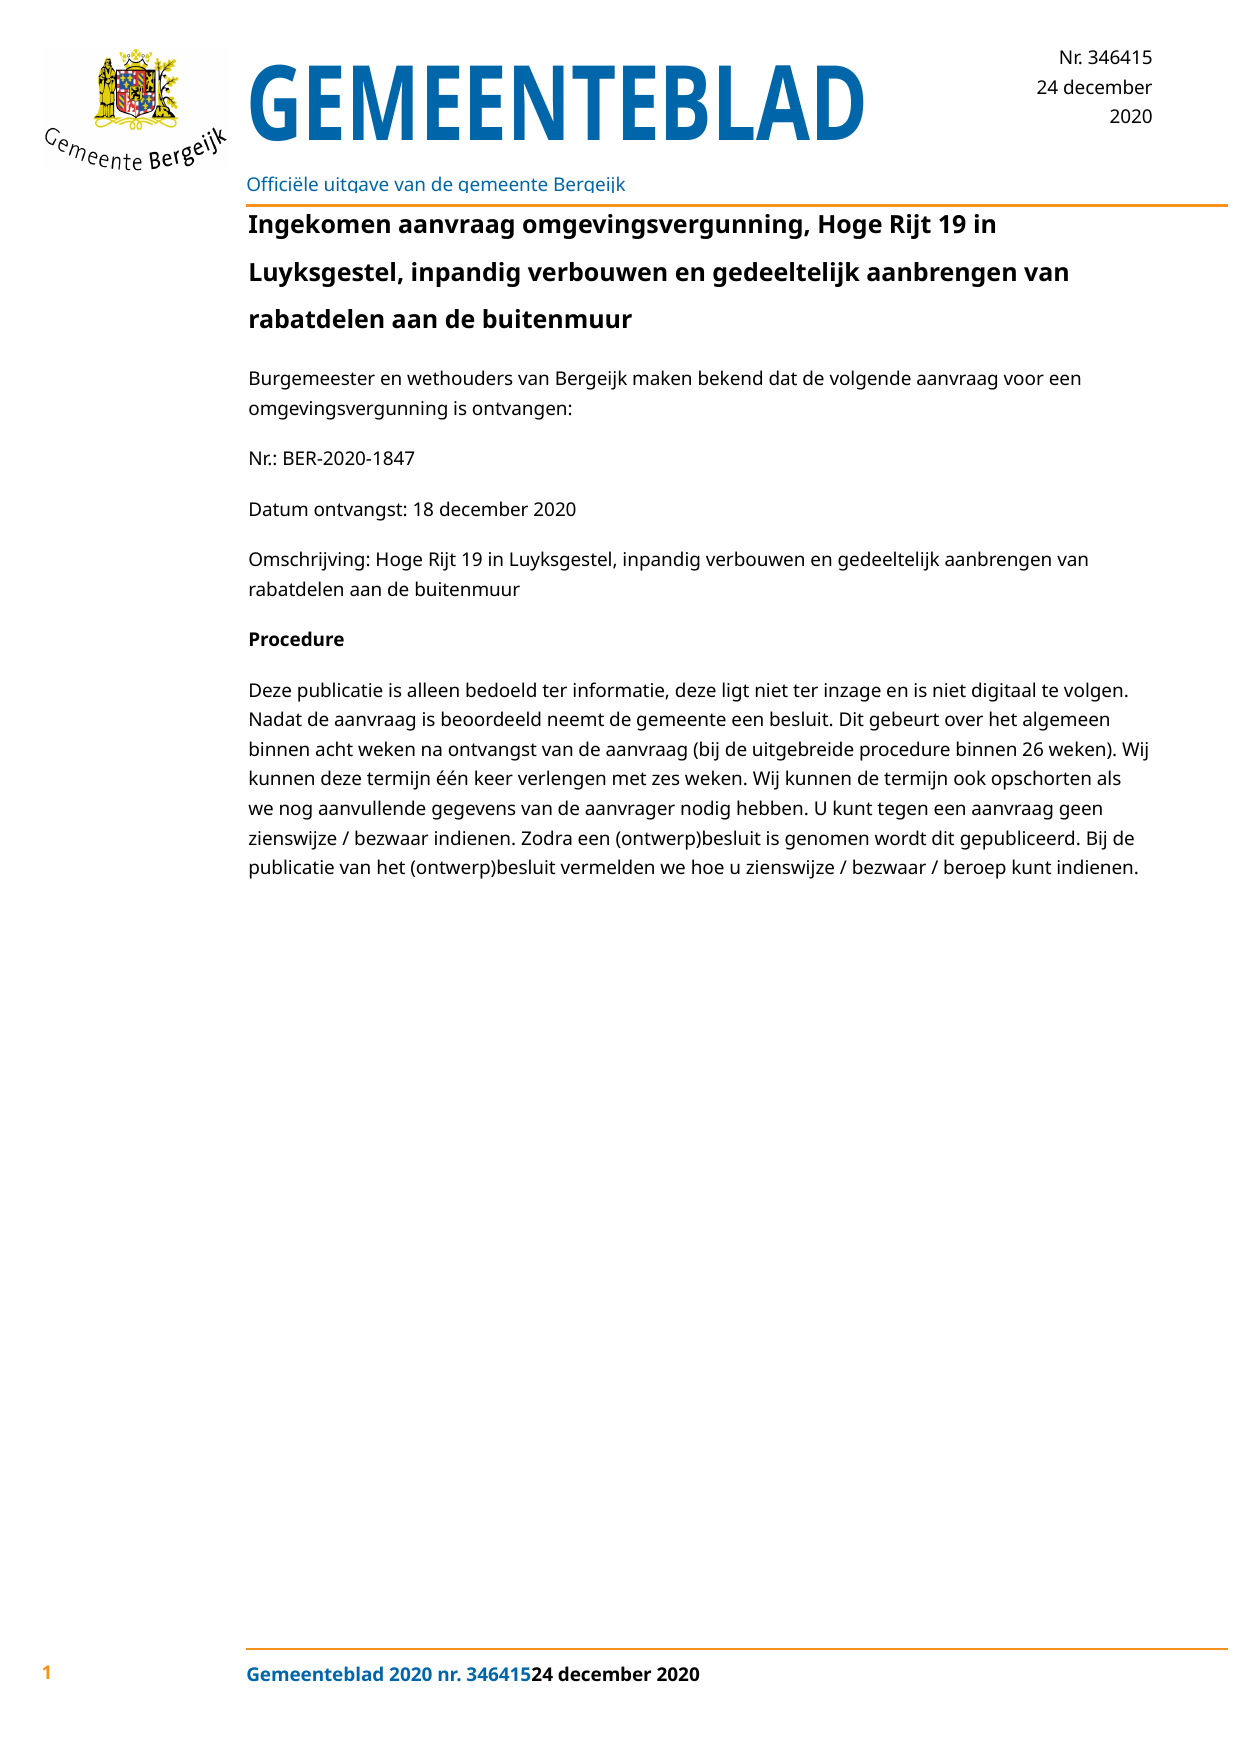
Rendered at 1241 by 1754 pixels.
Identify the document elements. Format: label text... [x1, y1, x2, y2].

text Omschrijving: Hoge Rijt 19 in Luyksgestel, inpandig verbouwen en gedeeltelijk aanbrengen van rabatdelen aan de buitenmuur [248, 546, 1152, 602]
text Deze publicatie is alleen bedoeld ter informatie, deze ligt niet ter inzage en is niet digitaal te volgen. Nadat de aanvraag is beoordeeld neemt de gemeente een besluit. Dit gebeurt over het algemeen binnen acht weken na ontvangst van de aanvraag (bij de uitgebreide procedure binnen 26 weken). Wij kunnen deze termijn één keer verlengen met zes weken. Wij kunnen de termijn ook opschorten als we nog aanvullende gegevens van de aanvrager nodig hebben. U kunt tegen een aanvraag geen zienswijze / bezwaar indienen. Zodra een (ontwerp)besluit is genomen wordt dit gepubliceerd. Bij de publicatie van het (ontwerp)besluit vermelden we hoe u zienswijze / bezwaar / beroep kunt indienen. [248, 677, 1152, 880]
text Burgemeester en wethouders van Bergeijk maken bekend dat de volgende aanvraag voor een omgevingsvergunning is ontvangen: [248, 366, 1152, 421]
picture [41, 47, 231, 172]
text Datum ontvangst: 18 december 2020 [248, 496, 1152, 522]
text Ingekomen aanvraag omgevingsvergunning, Hoge Rijt 19 in Luyksgestel, inpandig verbouwen en gedeeltelijk aanbrengen van rabatdelen aan de buitenmuur [248, 207, 1152, 336]
text Nr.: BER-2020-1847 [248, 446, 1152, 471]
text Procedure [248, 626, 1152, 652]
